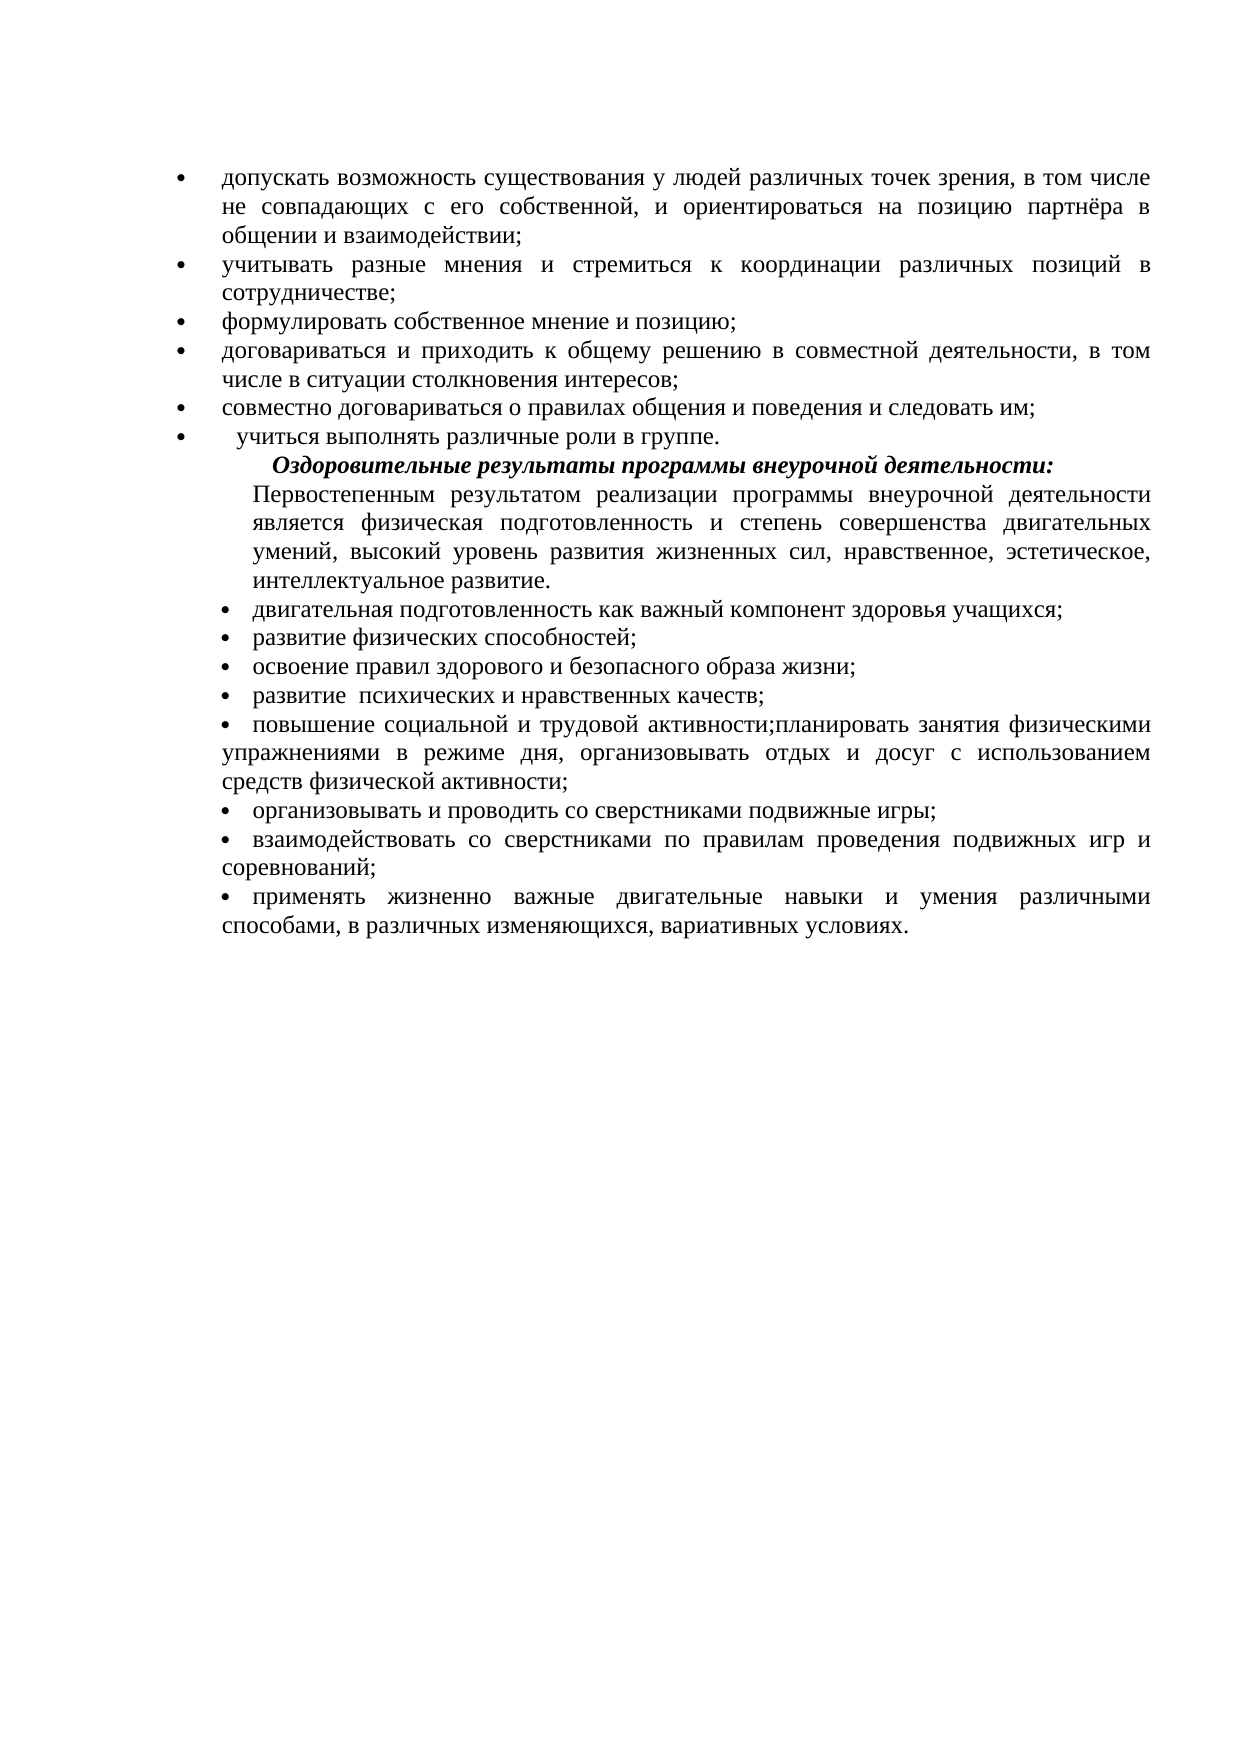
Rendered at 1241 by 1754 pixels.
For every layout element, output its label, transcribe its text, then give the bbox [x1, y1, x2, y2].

list учитывать разные мнения и стремиться к координации различных позиций в сотрудничестве; [177, 249, 1152, 306]
list повышение социальной и трудовой активности;планировать занятия физическими упражнениями в режиме дня, организовывать отдых и досуг с использованием средств физической активности; [222, 709, 1152, 795]
list формулировать собственное мнение и позицию; [177, 306, 1152, 335]
text Первостепенным результатом реализации программы внеурочной деятельности является физическая подготовленность и степень совершенства двигательных умений, высокий уровень развития жизненных сил, нравственное, эстетическое, интеллектуальное развитие. [252, 479, 1152, 594]
list развитие психических и нравственных качеств; [222, 680, 1152, 709]
list допускать возможность существования у людей различных точек зрения, в том числе не совпадающих с его собственной, и ориентироваться на позицию партнёра в общении и взаимодействии; [177, 162, 1152, 249]
list взаимодействовать со сверстниками по правилам проведения подвижных игр и соревнований; [222, 824, 1152, 881]
list двигательная подготовленность как важный компонент здоровья учащихся; [222, 594, 1152, 622]
text Оздоровительные результаты программы внеурочной деятельности: [177, 450, 1152, 479]
list освоение правил здорового и безопасного образа жизни; [222, 651, 1152, 680]
list развитие физических способностей; [222, 622, 1152, 651]
list учиться выполнять различные роли в группе. [177, 421, 1152, 450]
list организовывать и проводить со сверстниками подвижные игры; [222, 795, 1152, 824]
list договариваться и приходить к общему решению в совместной деятельности, в том числе в ситуации столкновения интересов; [177, 335, 1152, 392]
list применять жизненно важные двигательные навыки и умения различными способами, в различных изменяющихся, вариативных условиях. [222, 881, 1152, 939]
list совместно договариваться о правилах общения и поведения и следовать им; [177, 392, 1152, 421]
